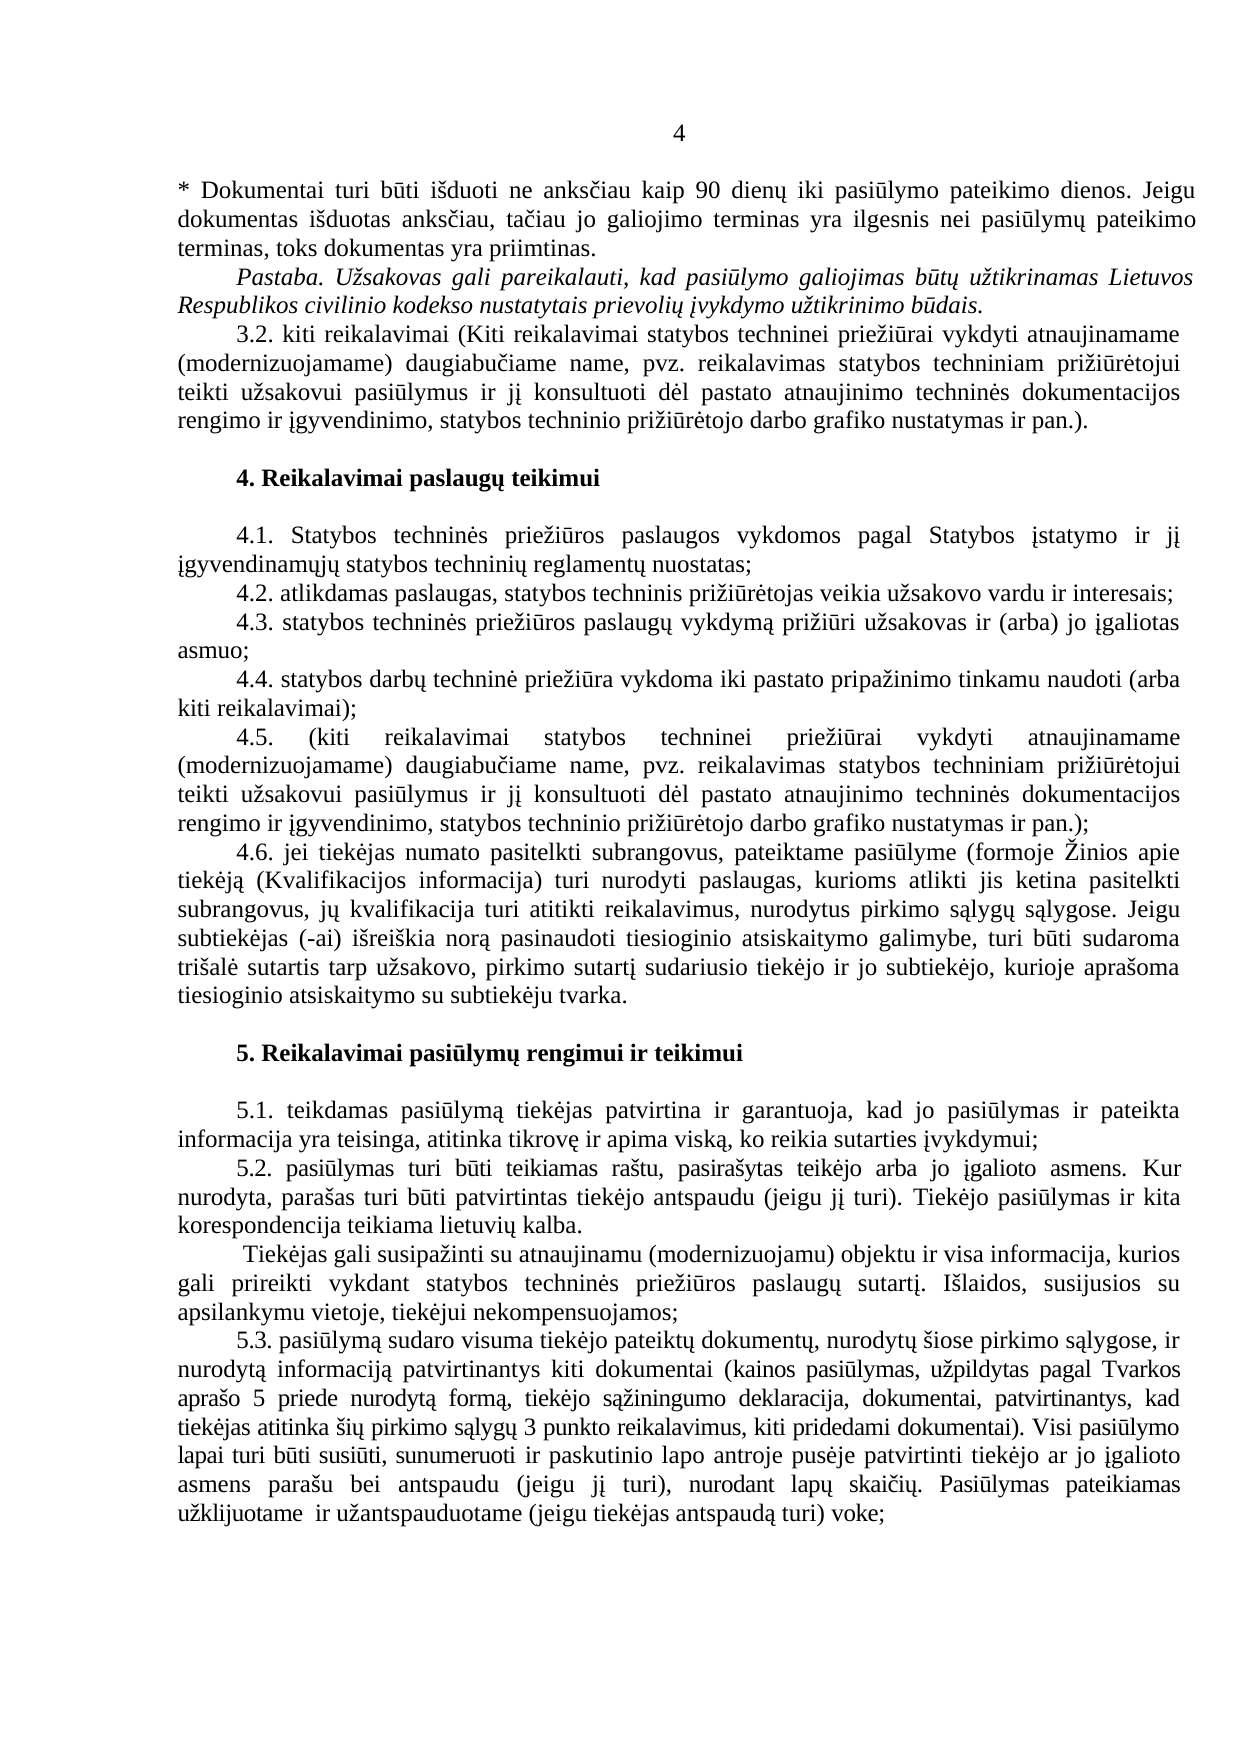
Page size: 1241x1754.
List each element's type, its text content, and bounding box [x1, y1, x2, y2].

text 5. Reikalavimai pasiūlymų rengimui ir teikimui [177, 1038, 1181, 1067]
text 4.1. Statybos techninės priežiūros paslaugos vykdomos pagal Statybos įstatymo ir jį įgyvendinamųjų statybos techninių reglamentų nuostatas; [177, 521, 1181, 578]
text 4.4. statybos darbų techninė priežiūra vykdoma iki pastato pripažinimo tinkamu naudoti (arba kiti reikalavimai); [177, 664, 1181, 722]
text 3.2. kiti reikalavimai (Kiti reikalavimai statybos techninei priežiūrai vykdyti atnaujinamame (modernizuojamame) daugiabučiame name, pvz. reikalavimas statybos techniniam prižiūrėtojui teikti užsakovui pasiūlymus ir jį konsultuoti dėl pastato atnaujinimo techninės dokumentacijos rengimo ir įgyvendinimo, statybos techninio prižiūrėtojo darbo grafiko nustatymas ir pan.). [177, 319, 1181, 434]
text 5.2. pasiūlymas turi būti teikiamas raštu, pasirašytas teikėjo arba jo įgalioto asmens. Kur nurodyta, parašas turi būti patvirtintas tiekėjo antspaudu (jeigu jį turi). Tiekėjo pasiūlymas ir kita korespondencija teikiama lietuvių kalba. [177, 1153, 1181, 1239]
text 4. Reikalavimai paslaugų teikimui [177, 463, 1181, 492]
text 4.5. (kiti reikalavimai statybos techninei priežiūrai vykdyti atnaujinamame (modernizuojamame) daugiabučiame name, pvz. reikalavimas statybos techniniam prižiūrėtojui teikti užsakovui pasiūlymus ir jį konsultuoti dėl pastato atnaujinimo techninės dokumentacijos rengimo ir įgyvendinimo, statybos techninio prižiūrėtojo darbo grafiko nustatymas ir pan.); [177, 722, 1181, 837]
text 4.3. statybos techninės priežiūros paslaugų vykdymą prižiūri užsakovas ir (arba) jo įgaliotas asmuo; [177, 607, 1181, 664]
text * Dokumentai turi būti išduoti ne anksčiau kaip 90 dienų iki pasiūlymo pateikimo dienos. Jeigu dokumentas išduotas anksčiau, tačiau jo galiojimo terminas yra ilgesnis nei pasiūlymų pateikimo terminas, toks dokumentas yra priimtinas. [177, 176, 1197, 262]
text Pastaba. Užsakovas gali pareikalauti, kad pasiūlymo galiojimas būtų užtikrinamas Lietuvos Respublikos civilinio kodekso nustatytais prievolių įvykdymo užtikrinimo būdais. [177, 262, 1197, 319]
text 5.3. pasiūlymą sudaro visuma tiekėjo pateiktų dokumentų, nurodytų šiose pirkimo sąlygose, ir nurodytą informaciją patvirtinantys kiti dokumentai (kainos pasiūlymas, užpildytas pagal Tvarkos aprašo 5 priede nurodytą formą, tiekėjo sąžiningumo deklaracija, dokumentai, patvirtinantys, kad tiekėjas atitinka šių pirkimo sąlygų 3 punkto reikalavimus, kiti pridedami dokumentai). Visi pasiūlymo lapai turi būti susiūti, sunumeruoti ir paskutinio lapo antroje pusėje patvirtinti tiekėjo ar jo įgalioto asmens parašu bei antspaudu (jeigu jį turi), nurodant lapų skaičių. Pasiūlymas pateikiamas užklijuotame ir užantspauduotame (jeigu tiekėjas antspaudą turi) voke; [177, 1326, 1181, 1527]
text 5.1. teikdamas pasiūlymą tiekėjas patvirtina ir garantuoja, kad jo pasiūlymas ir pateikta informacija yra teisinga, atitinka tikrovę ir apima viską, ko reikia sutarties įvykdymui; [177, 1096, 1181, 1153]
text 4.2. atlikdamas paslaugas, statybos techninis prižiūrėtojas veikia užsakovo vardu ir interesais; [177, 578, 1181, 607]
text Tiekėjas gali susipažinti su atnaujinamu (modernizuojamu) objektu ir visa informacija, kurios gali prireikti vykdant statybos techninės priežiūros paslaugų sutartį. Išlaidos, susijusios su apsilankymu vietoje, tiekėjui nekompensuojamos; [177, 1239, 1181, 1326]
text 4.6. jei tiekėjas numato pasitelkti subrangovus, pateiktame pasiūlyme (formoje Žinios apie tiekėją (Kvalifikacijos informacija) turi nurodyti paslaugas, kurioms atlikti jis ketina pasitelkti subrangovus, jų kvalifikacija turi atitikti reikalavimus, nurodytus pirkimo sąlygų sąlygose. Jeigu subtiekėjas (-ai) išreiškia norą pasinaudoti tiesioginio atsiskaitymo galimybe, turi būti sudaroma trišalė sutartis tarp užsakovo, pirkimo sutartį sudariusio tiekėjo ir jo subtiekėjo, kurioje aprašoma tiesioginio atsiskaitymo su subtiekėju tvarka. [177, 837, 1181, 1009]
